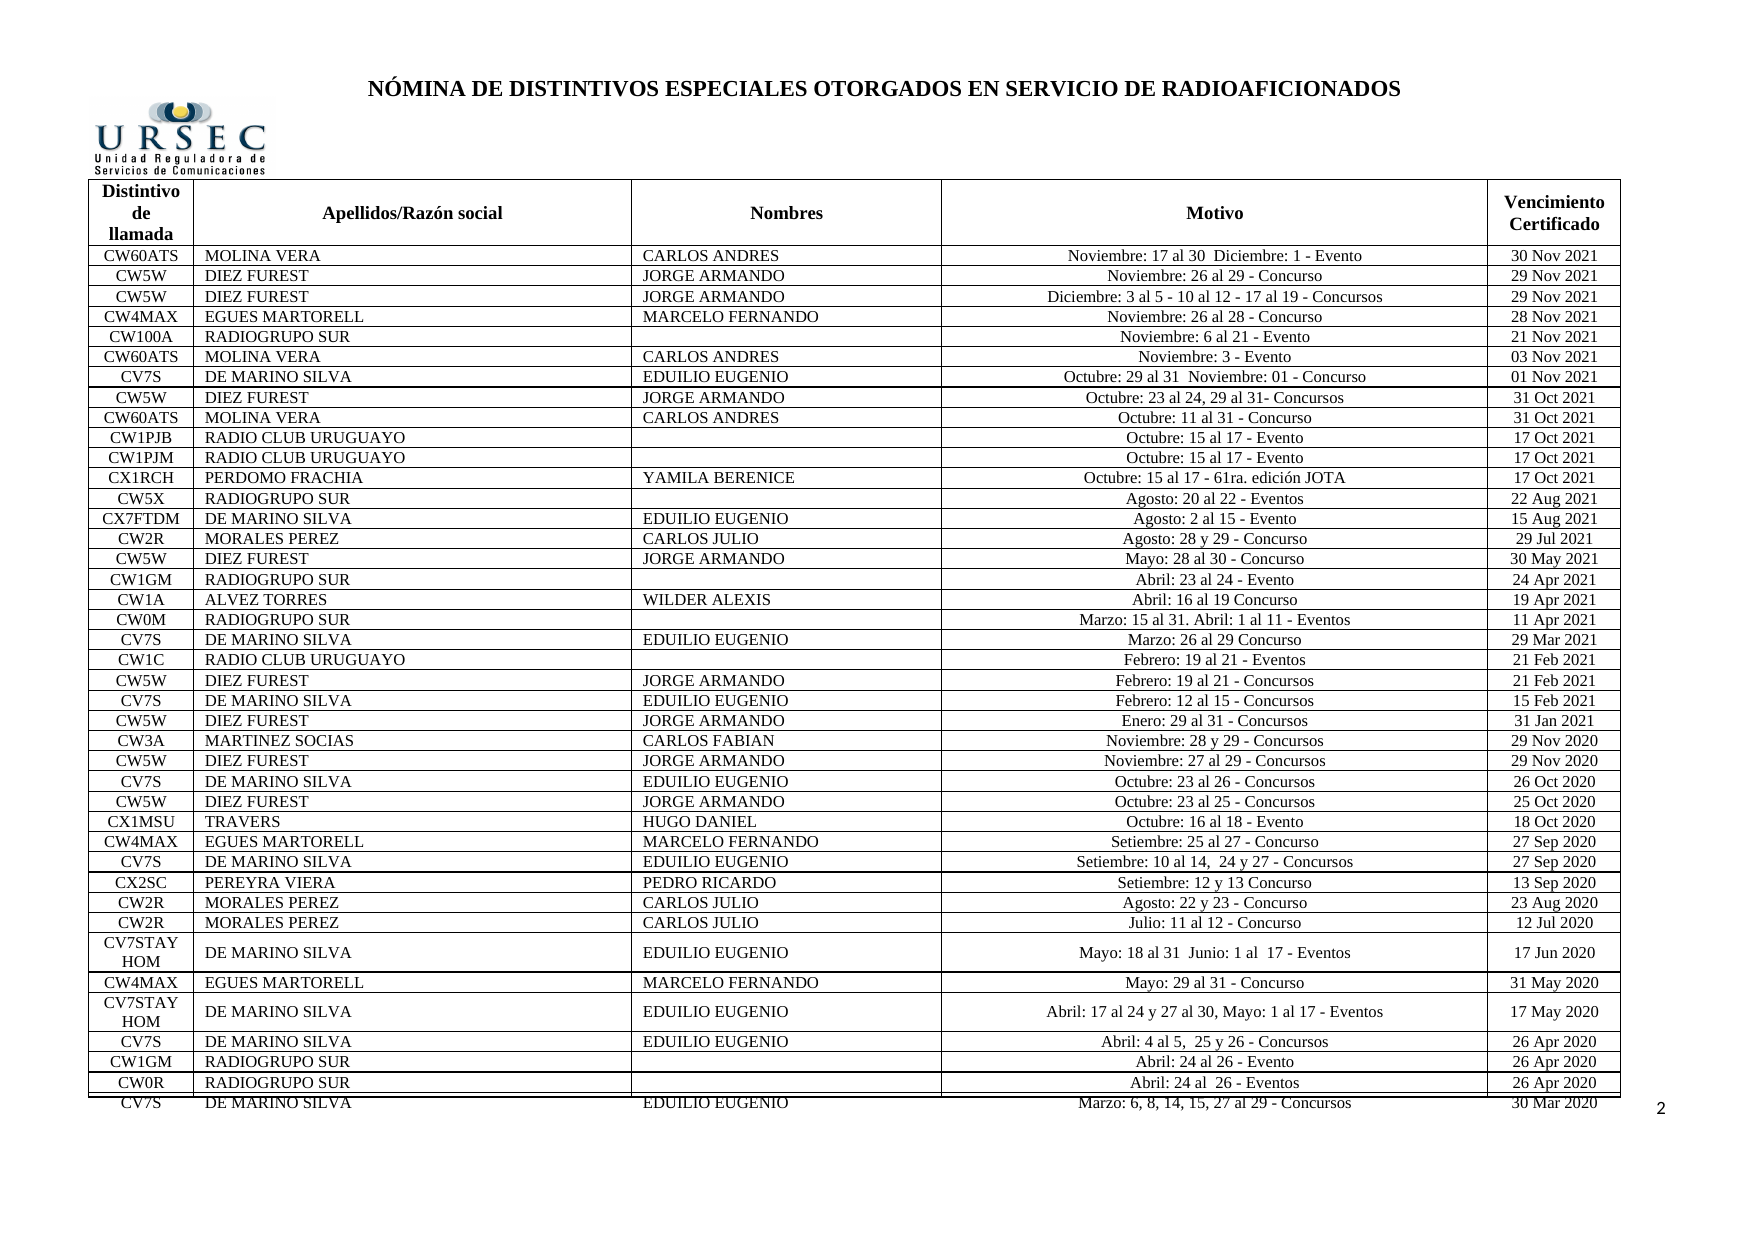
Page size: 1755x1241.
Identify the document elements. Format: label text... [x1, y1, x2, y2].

table_cell YAMILA BERENICE [632, 468, 941, 487]
table_cell 28 Nov 2021 [1488, 307, 1620, 326]
table_cell CARLOS JULIO [632, 529, 941, 548]
table_cell CARLOS JULIO [632, 913, 941, 932]
table_cell 24 Apr 2021 [1488, 569, 1620, 588]
table_cell CW1A [89, 590, 193, 609]
table_cell CW5W [89, 388, 193, 407]
table_cell EDUILIO EUGENIO [632, 630, 941, 649]
table_cell EDUILIO EUGENIO [632, 852, 941, 871]
table_cell CW5W [89, 792, 193, 811]
table_cell 29 Nov 2021 [1488, 286, 1620, 306]
table_cell 31 Oct 2021 [1488, 408, 1620, 427]
table_cell RADIOGRUPO SUR [194, 489, 631, 508]
table_cell CW2R [89, 529, 193, 548]
table_cell 30 Nov 2021 [1488, 246, 1620, 265]
table_cell Noviembre: 27 al 29 - Concursos [942, 751, 1487, 770]
table_cell 15 Aug 2021 [1488, 509, 1620, 528]
table_cell JORGE ARMANDO [632, 792, 941, 811]
table_cell DIEZ FUREST [194, 549, 631, 568]
table_cell CV7STAYHOM [89, 993, 193, 1031]
table_cell Noviembre: 26 al 29 - Concurso [942, 266, 1487, 285]
table_cell CV7S [89, 771, 193, 791]
table_cell TRAVERS [194, 812, 631, 831]
table_cell Octubre: 23 al 24, 29 al 31- Concursos [942, 388, 1487, 407]
table_cell 12 Jul 2020 [1488, 913, 1620, 932]
table_cell 19 Apr 2021 [1488, 590, 1620, 609]
table_cell CV7S [89, 852, 193, 871]
table_cell 26 Apr 2020 [1488, 1052, 1620, 1071]
table_cell 25 Oct 2020 [1488, 792, 1620, 811]
table_cell CW5W [89, 549, 193, 568]
table_cell Noviembre: 28 y 29 - Concursos [942, 731, 1487, 750]
table_cell Abril: 16 al 19 Concurso [942, 590, 1487, 609]
table_cell Setiembre: 12 y 13 Concurso [942, 873, 1487, 892]
table_cell Octubre: 15 al 17 - Evento [942, 428, 1487, 447]
table_cell Setiembre: 10 al 14, 24 y 27 - Concursos [942, 852, 1487, 871]
table_cell Agosto: 28 y 29 - Concurso [942, 529, 1487, 548]
table_cell CW1PJB [89, 428, 193, 447]
table_cell RADIOGRUPO SUR [194, 610, 631, 629]
table_cell DIEZ FUREST [194, 388, 631, 407]
table_cell EDUILIO EUGENIO [632, 367, 941, 386]
table_cell 17 Oct 2021 [1488, 428, 1620, 447]
table_cell CV7S [89, 630, 193, 649]
table_cell 27 Sep 2020 [1488, 852, 1620, 871]
table_cell CW2R [89, 893, 193, 912]
table_header Vencimiento Certificado [1488, 180, 1620, 245]
table_cell RADIOGRUPO SUR [194, 327, 631, 346]
table_cell 30 May 2021 [1488, 549, 1620, 568]
table_cell 15 Feb 2021 [1488, 691, 1620, 710]
table_cell CARLOS JULIO [632, 893, 941, 912]
table_cell 31 Oct 2021 [1488, 388, 1620, 407]
table_cell 31 May 2020 [1488, 973, 1620, 992]
table_cell CX1RCH [89, 468, 193, 487]
table_cell Agosto: 20 al 22 - Eventos [942, 489, 1487, 508]
table_cell DIEZ FUREST [194, 670, 631, 689]
table_header Distintivo de llamada [89, 180, 193, 245]
table_header Apellidos/Razón social [194, 180, 631, 245]
table_cell EDUILIO EUGENIO [632, 933, 941, 971]
table_cell [632, 610, 941, 629]
table_header Nombres [632, 180, 941, 245]
table_cell CW5W [89, 266, 193, 285]
table_cell CARLOS ANDRES [632, 408, 941, 427]
table_cell DE MARINO SILVA [194, 771, 631, 791]
table_cell CW5W [89, 670, 193, 689]
table_cell [632, 489, 941, 508]
table_cell Agosto: 2 al 15 - Evento [942, 509, 1487, 528]
table_cell EDUILIO EUGENIO [632, 509, 941, 528]
table_cell EDUILIO EUGENIO [632, 1032, 941, 1051]
table_cell 21 Nov 2021 [1488, 327, 1620, 346]
table_cell Octubre: 15 al 17 - 61ra. edición JOTA [942, 468, 1487, 487]
table_cell JORGE ARMANDO [632, 711, 941, 730]
table_cell JORGE ARMANDO [632, 549, 941, 568]
table_cell Abril: 24 al 26 - Eventos [942, 1073, 1487, 1092]
table_cell 21 Feb 2021 [1488, 650, 1620, 669]
table_cell [632, 428, 941, 447]
table_cell MORALES PEREZ [194, 893, 631, 912]
table_cell PEDRO RICARDO [632, 873, 941, 892]
table_cell 17 Oct 2021 [1488, 468, 1620, 487]
table_cell DE MARINO SILVA [194, 1032, 631, 1051]
table_cell EGUES MARTORELL [194, 832, 631, 851]
table_cell JORGE ARMANDO [632, 266, 941, 285]
table_cell DE MARINO SILVA [194, 852, 631, 871]
table_cell CV7S [89, 1032, 193, 1051]
table_cell Agosto: 22 y 23 - Concurso [942, 893, 1487, 912]
table_cell Febrero: 19 al 21 - Concursos [942, 670, 1487, 689]
table_cell Mayo: 29 al 31 - Concurso [942, 973, 1487, 992]
table_cell Abril: 4 al 5, 25 y 26 - Concursos [942, 1032, 1487, 1051]
table_cell 13 Sep 2020 [1488, 873, 1620, 892]
table_cell Noviembre: 26 al 28 - Concurso [942, 307, 1487, 326]
table_cell Setiembre: 25 al 27 - Concurso [942, 832, 1487, 851]
table_cell CX7FTDM [89, 509, 193, 528]
table_cell CV7STAYHOM [89, 933, 193, 971]
table_cell MARCELO FERNANDO [632, 307, 941, 326]
table_cell JORGE ARMANDO [632, 670, 941, 689]
table_cell Noviembre: 17 al 30 Diciembre: 1 - Evento [942, 246, 1487, 265]
table_cell DE MARINO SILVA [194, 630, 631, 649]
table_cell CW5X [89, 489, 193, 508]
table_cell CW0M [89, 610, 193, 629]
table_cell CX2SC [89, 873, 193, 892]
table_cell MARCELO FERNANDO [632, 973, 941, 992]
table_cell DE MARINO SILVA [194, 509, 631, 528]
table_cell 29 Jul 2021 [1488, 529, 1620, 548]
table_cell CW4MAX [89, 973, 193, 992]
table_cell HUGO DANIEL [632, 812, 941, 831]
table_cell Marzo: 15 al 31. Abril: 1 al 11 - Eventos [942, 610, 1487, 629]
table_cell [632, 650, 941, 669]
table_cell 31 Jan 2021 [1488, 711, 1620, 730]
table_cell Mayo: 18 al 31 Junio: 1 al 17 - Eventos [942, 933, 1487, 971]
table_cell CW1PJM [89, 448, 193, 467]
table_cell DIEZ FUREST [194, 711, 631, 730]
table_cell MARCELO FERNANDO [632, 832, 941, 851]
table_header Motivo [942, 180, 1487, 245]
table_cell RADIO CLUB URUGUAYO [194, 650, 631, 669]
table_cell Noviembre: 3 - Evento [942, 347, 1487, 366]
table_cell Abril: 24 al 26 - Evento [942, 1052, 1487, 1071]
table_cell 17 Jun 2020 [1488, 933, 1620, 971]
table_cell Enero: 29 al 31 - Concursos [942, 711, 1487, 730]
table_cell Julio: 11 al 12 - Concurso [942, 913, 1487, 932]
table_cell RADIOGRUPO SUR [194, 1073, 631, 1092]
table_cell EDUILIO EUGENIO [632, 771, 941, 791]
table_cell CW4MAX [89, 832, 193, 851]
table_cell RADIO CLUB URUGUAYO [194, 448, 631, 467]
table_cell 22 Aug 2021 [1488, 489, 1620, 508]
table_cell EDUILIO EUGENIO [632, 993, 941, 1031]
table_cell CW0R [89, 1073, 193, 1092]
table_cell [632, 327, 941, 346]
table_cell MORALES PEREZ [194, 529, 631, 548]
table_cell CW60ATS [89, 246, 193, 265]
table_cell 01 Nov 2021 [1488, 367, 1620, 386]
table_cell [632, 1052, 941, 1071]
table_cell WILDER ALEXIS [632, 590, 941, 609]
table_cell 29 Nov 2020 [1488, 751, 1620, 770]
table_cell Marzo: 26 al 29 Concurso [942, 630, 1487, 649]
table_cell CW100A [89, 327, 193, 346]
table_cell MOLINA VERA [194, 246, 631, 265]
table_cell 26 Apr 2020 [1488, 1032, 1620, 1051]
table_cell CW60ATS [89, 347, 193, 366]
table_cell Octubre: 23 al 25 - Concursos [942, 792, 1487, 811]
table_cell CW60ATS [89, 408, 193, 427]
table_cell [632, 448, 941, 467]
table_cell DE MARINO SILVA [194, 933, 631, 971]
table_cell 17 Oct 2021 [1488, 448, 1620, 467]
table_cell Abril: 17 al 24 y 27 al 30, Mayo: 1 al 17 - Eventos [942, 993, 1487, 1031]
table_cell JORGE ARMANDO [632, 286, 941, 306]
table_cell 26 Apr 2020 [1488, 1073, 1620, 1092]
table_cell Octubre: 15 al 17 - Evento [942, 448, 1487, 467]
table_cell EGUES MARTORELL [194, 307, 631, 326]
table_cell 11 Apr 2021 [1488, 610, 1620, 629]
table_cell 29 Nov 2020 [1488, 731, 1620, 750]
table_cell [632, 1073, 941, 1092]
table_cell CW1C [89, 650, 193, 669]
table_cell Noviembre: 6 al 21 - Evento [942, 327, 1487, 346]
table_cell 23 Aug 2020 [1488, 893, 1620, 912]
table_cell EDUILIO EUGENIO [632, 691, 941, 710]
table_cell CW5W [89, 751, 193, 770]
table_cell EGUES MARTORELL [194, 973, 631, 992]
table_cell Diciembre: 3 al 5 - 10 al 12 - 17 al 19 - Concursos [942, 286, 1487, 306]
table_cell 29 Mar 2021 [1488, 630, 1620, 649]
table_cell Febrero: 19 al 21 - Eventos [942, 650, 1487, 669]
table_cell DIEZ FUREST [194, 792, 631, 811]
table_cell Octubre: 16 al 18 - Evento [942, 812, 1487, 831]
table_cell CV7S [89, 691, 193, 710]
table_cell [632, 569, 941, 588]
table_cell JORGE ARMANDO [632, 751, 941, 770]
table_cell CX1MSU [89, 812, 193, 831]
table_cell Mayo: 28 al 30 - Concurso [942, 549, 1487, 568]
table_cell 26 Oct 2020 [1488, 771, 1620, 791]
table_cell DE MARINO SILVA [194, 993, 631, 1031]
table_cell RADIO CLUB URUGUAYO [194, 428, 631, 447]
table_cell PERDOMO FRACHIA [194, 468, 631, 487]
table_cell CW2R [89, 913, 193, 932]
table_cell 29 Nov 2021 [1488, 266, 1620, 285]
table_cell CARLOS ANDRES [632, 246, 941, 265]
table_cell CARLOS FABIAN [632, 731, 941, 750]
table_cell 03 Nov 2021 [1488, 347, 1620, 366]
table_cell Octubre: 29 al 31 Noviembre: 01 - Concurso [942, 367, 1487, 386]
table_cell MARTINEZ SOCIAS [194, 731, 631, 750]
table_cell 18 Oct 2020 [1488, 812, 1620, 831]
table_cell DIEZ FUREST [194, 286, 631, 306]
table_cell ALVEZ TORRES [194, 590, 631, 609]
table_cell CV7S [89, 367, 193, 386]
table_cell RADIOGRUPO SUR [194, 569, 631, 588]
table_cell PEREYRA VIERA [194, 873, 631, 892]
table_cell Octubre: 11 al 31 - Concurso [942, 408, 1487, 427]
table_cell CW4MAX [89, 307, 193, 326]
table_cell RADIOGRUPO SUR [194, 1052, 631, 1071]
table_cell CW5W [89, 286, 193, 306]
table_cell CW5W [89, 711, 193, 730]
table_cell DE MARINO SILVA [194, 367, 631, 386]
table_cell MOLINA VERA [194, 347, 631, 366]
table_cell 27 Sep 2020 [1488, 832, 1620, 851]
table_cell DIEZ FUREST [194, 266, 631, 285]
table_cell 17 May 2020 [1488, 993, 1620, 1031]
table_cell DIEZ FUREST [194, 751, 631, 770]
table_cell CW3A [89, 731, 193, 750]
table_cell 21 Feb 2021 [1488, 670, 1620, 689]
table_cell MOLINA VERA [194, 408, 631, 427]
table_cell CW1GM [89, 1052, 193, 1071]
table_cell DE MARINO SILVA [194, 691, 631, 710]
table_cell Octubre: 23 al 26 - Concursos [942, 771, 1487, 791]
table_cell Febrero: 12 al 15 - Concursos [942, 691, 1487, 710]
table_cell CARLOS ANDRES [632, 347, 941, 366]
table_cell MORALES PEREZ [194, 913, 631, 932]
table_cell Abril: 23 al 24 - Evento [942, 569, 1487, 588]
table_cell CW1GM [89, 569, 193, 588]
table_cell JORGE ARMANDO [632, 388, 941, 407]
